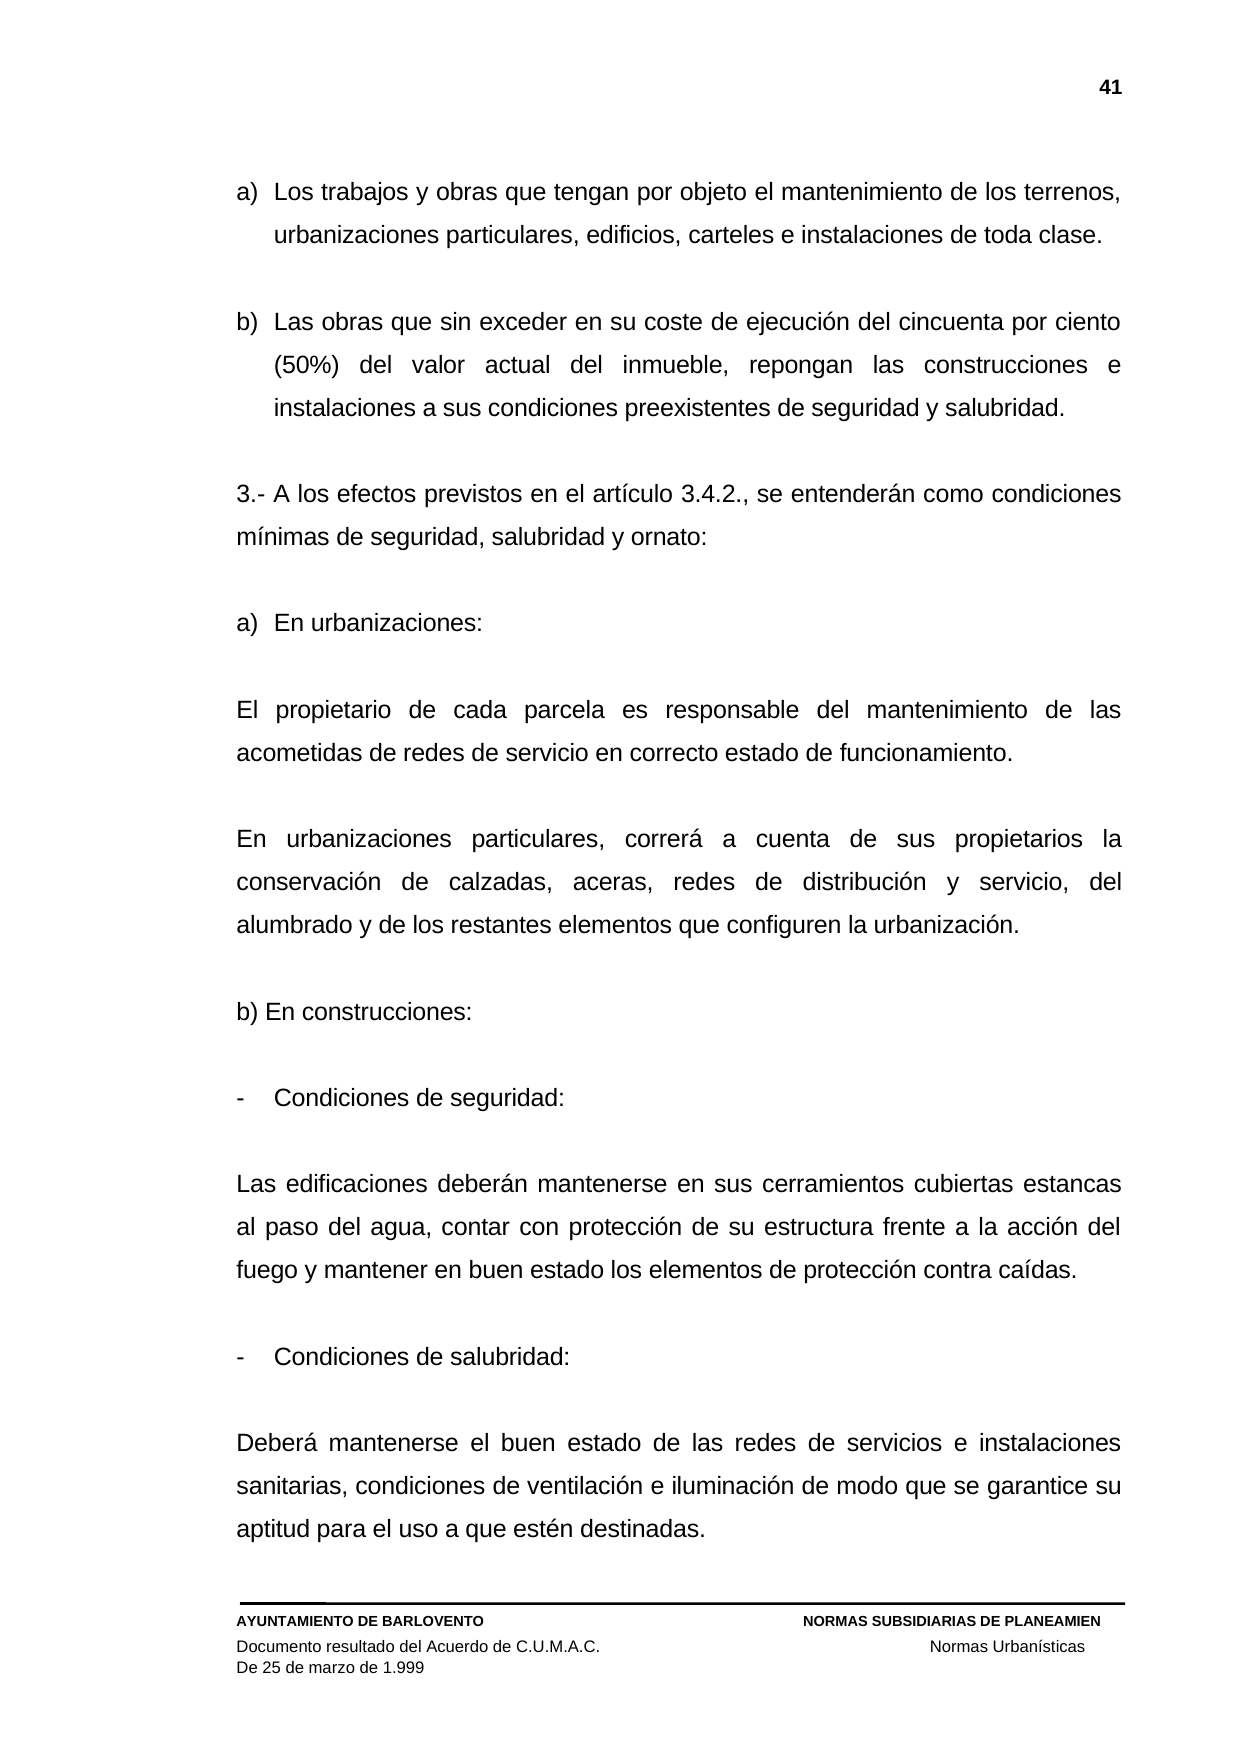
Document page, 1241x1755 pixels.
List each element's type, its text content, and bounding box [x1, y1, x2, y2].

list Los trabajos y obras que tengan por objeto el mantenimiento de los terrenos, urbanizaciones particulares, edificios, carteles e instalaciones de toda clase. [236, 177, 1122, 249]
text 3.‑ A los efectos previstos en el artículo 3.4.2., se entenderán como condiciones mínimas de seguridad, salubridad y ornato: [236, 479, 1122, 551]
list Las obras que sin exceder en su coste de ejecución del cincuenta por ciento (50%) del valor actual del inmueble, repongan las construcciones e instalaciones a sus condiciones preexistentes de seguridad y salubridad. [236, 307, 1122, 422]
text b) En construcciones: [236, 997, 1122, 1025]
text Deberá mantenerse el buen estado de las redes de servicios e instalaciones sanitarias, condiciones de ventilación e iluminación de modo que se garantice su aptitud para el uso a que estén destinadas. [236, 1428, 1122, 1543]
text El propietario de cada parcela es responsable del mantenimiento de las acometidas de redes de servicio en correcto estado de funcionamiento. [236, 695, 1122, 767]
list En urbanizaciones: [236, 608, 1122, 637]
text En urbanizaciones particulares, correrá a cuenta de sus propietarios la conservación de calzadas, aceras, redes de distribución y servicio, del alumbrado y de los restantes elementos que configuren la urbanización. [236, 824, 1122, 939]
text Las edificaciones deberán mantenerse en sus cerramientos cubiertas estancas al paso del agua, contar con protección de su estructura frente a la acción del fuego y mantener en buen estado los elementos de protección contra caídas. [236, 1169, 1122, 1284]
list Condiciones de salubridad: [236, 1342, 1122, 1370]
list Condiciones de seguridad: [236, 1083, 1122, 1112]
